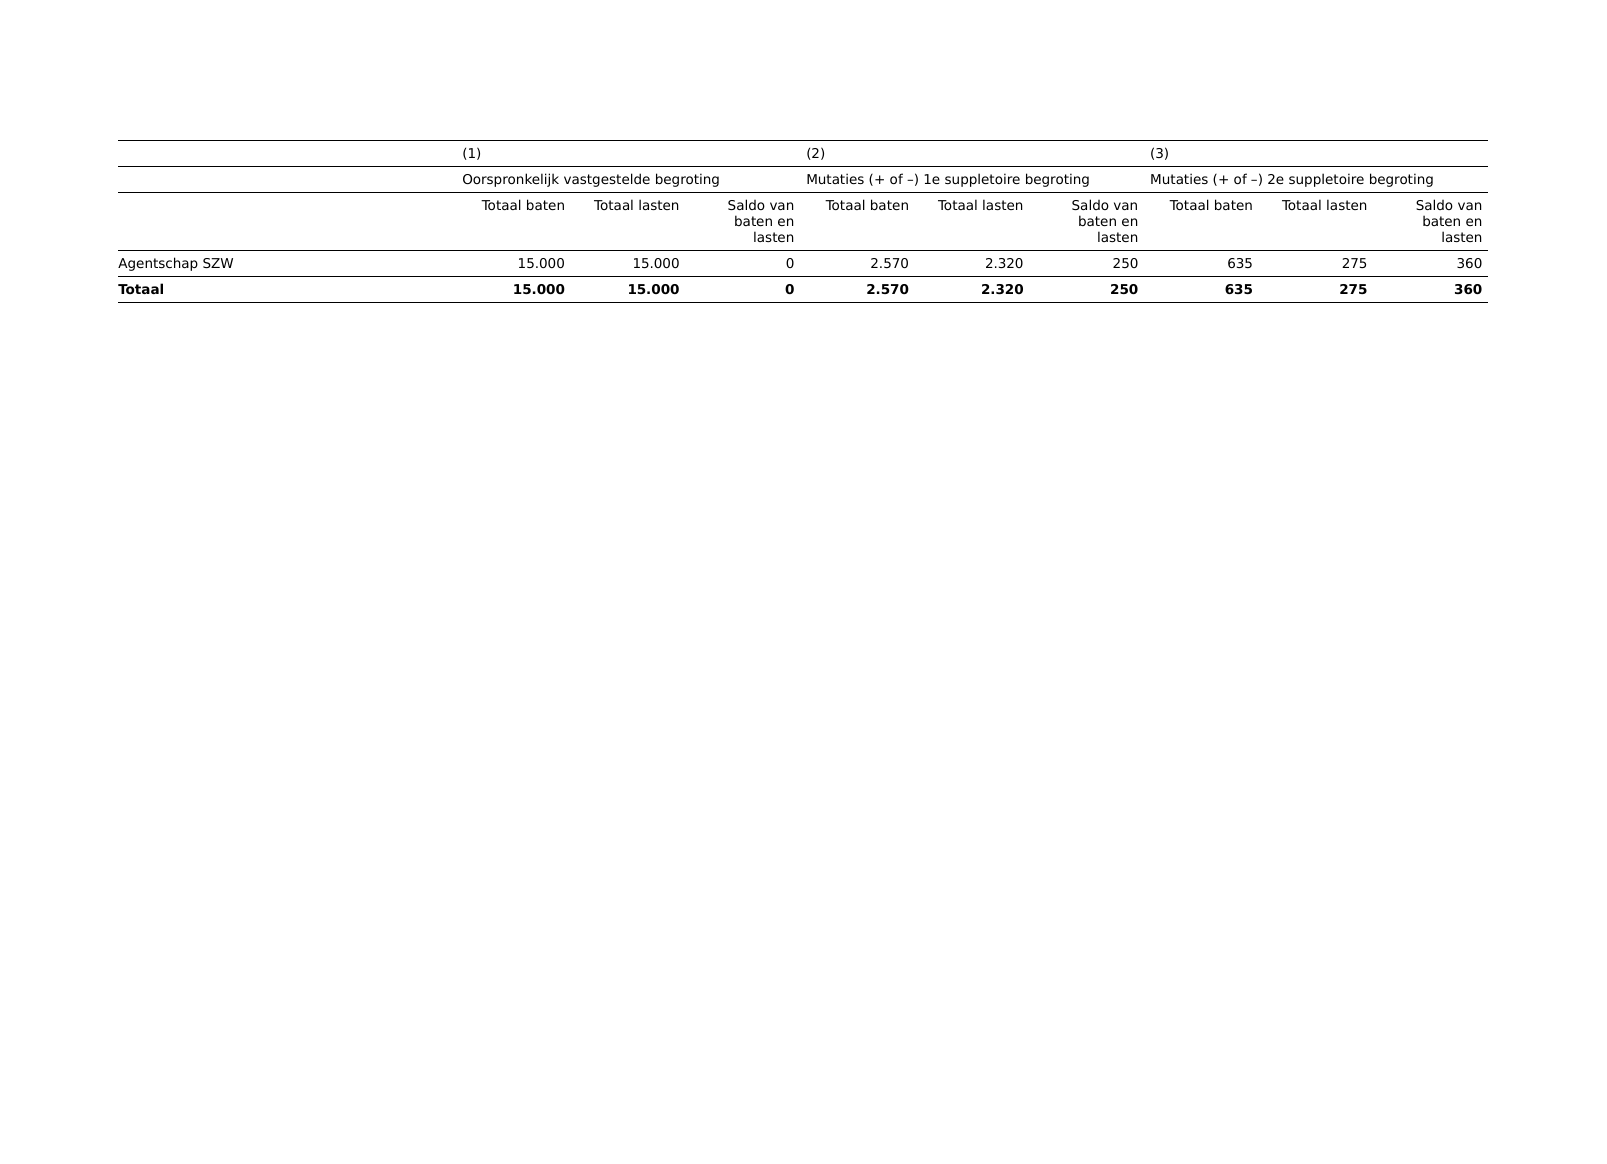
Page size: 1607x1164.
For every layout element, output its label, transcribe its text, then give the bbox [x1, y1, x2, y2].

table_cell 2.570 [800, 277, 915, 302]
table_cell Totaal lasten [1259, 193, 1373, 250]
table_cell 275 [1259, 251, 1373, 276]
table_cell 15.000 [456, 251, 571, 276]
table_cell 250 [1029, 251, 1144, 276]
table_cell 2.320 [915, 251, 1029, 276]
table_cell 15.000 [571, 277, 685, 302]
table_header [118, 141, 456, 166]
table_cell 635 [1144, 251, 1259, 276]
table_cell 2.570 [800, 251, 915, 276]
table_cell 0 [685, 251, 800, 276]
table_cell Totaal baten [800, 193, 915, 250]
table_cell 360 [1373, 277, 1488, 302]
table_cell Agentschap SZW [118, 251, 456, 276]
table_header (3) [1144, 141, 1488, 166]
table_cell Mutaties (+ of –) 2e suppletoire begroting [1144, 167, 1488, 192]
table_cell 250 [1029, 277, 1144, 302]
table_cell Saldo van baten en lasten [1029, 193, 1144, 250]
table_cell 0 [685, 277, 800, 302]
table_cell Mutaties (+ of –) 1e suppletoire begroting [800, 167, 1144, 192]
table_cell Saldo van baten en lasten [1373, 193, 1488, 250]
table_cell 15.000 [571, 251, 685, 276]
table_cell Totaal lasten [915, 193, 1029, 250]
table_header (2) [800, 141, 1144, 166]
table_cell Totaal baten [1144, 193, 1259, 250]
table_cell Totaal [118, 277, 456, 302]
table_cell 15.000 [456, 277, 571, 302]
table_cell Totaal lasten [571, 193, 685, 250]
table_cell 360 [1373, 251, 1488, 276]
table_cell Oorspronkelijk vastgestelde begroting [456, 167, 800, 192]
table_header (1) [456, 141, 800, 166]
table_cell Totaal baten [456, 193, 571, 250]
table_cell [118, 193, 456, 250]
table_cell 275 [1259, 277, 1373, 302]
table_cell [118, 167, 456, 192]
table_cell 635 [1144, 277, 1259, 302]
table_cell 2.320 [915, 277, 1029, 302]
table_cell Saldo van baten en lasten [685, 193, 800, 250]
